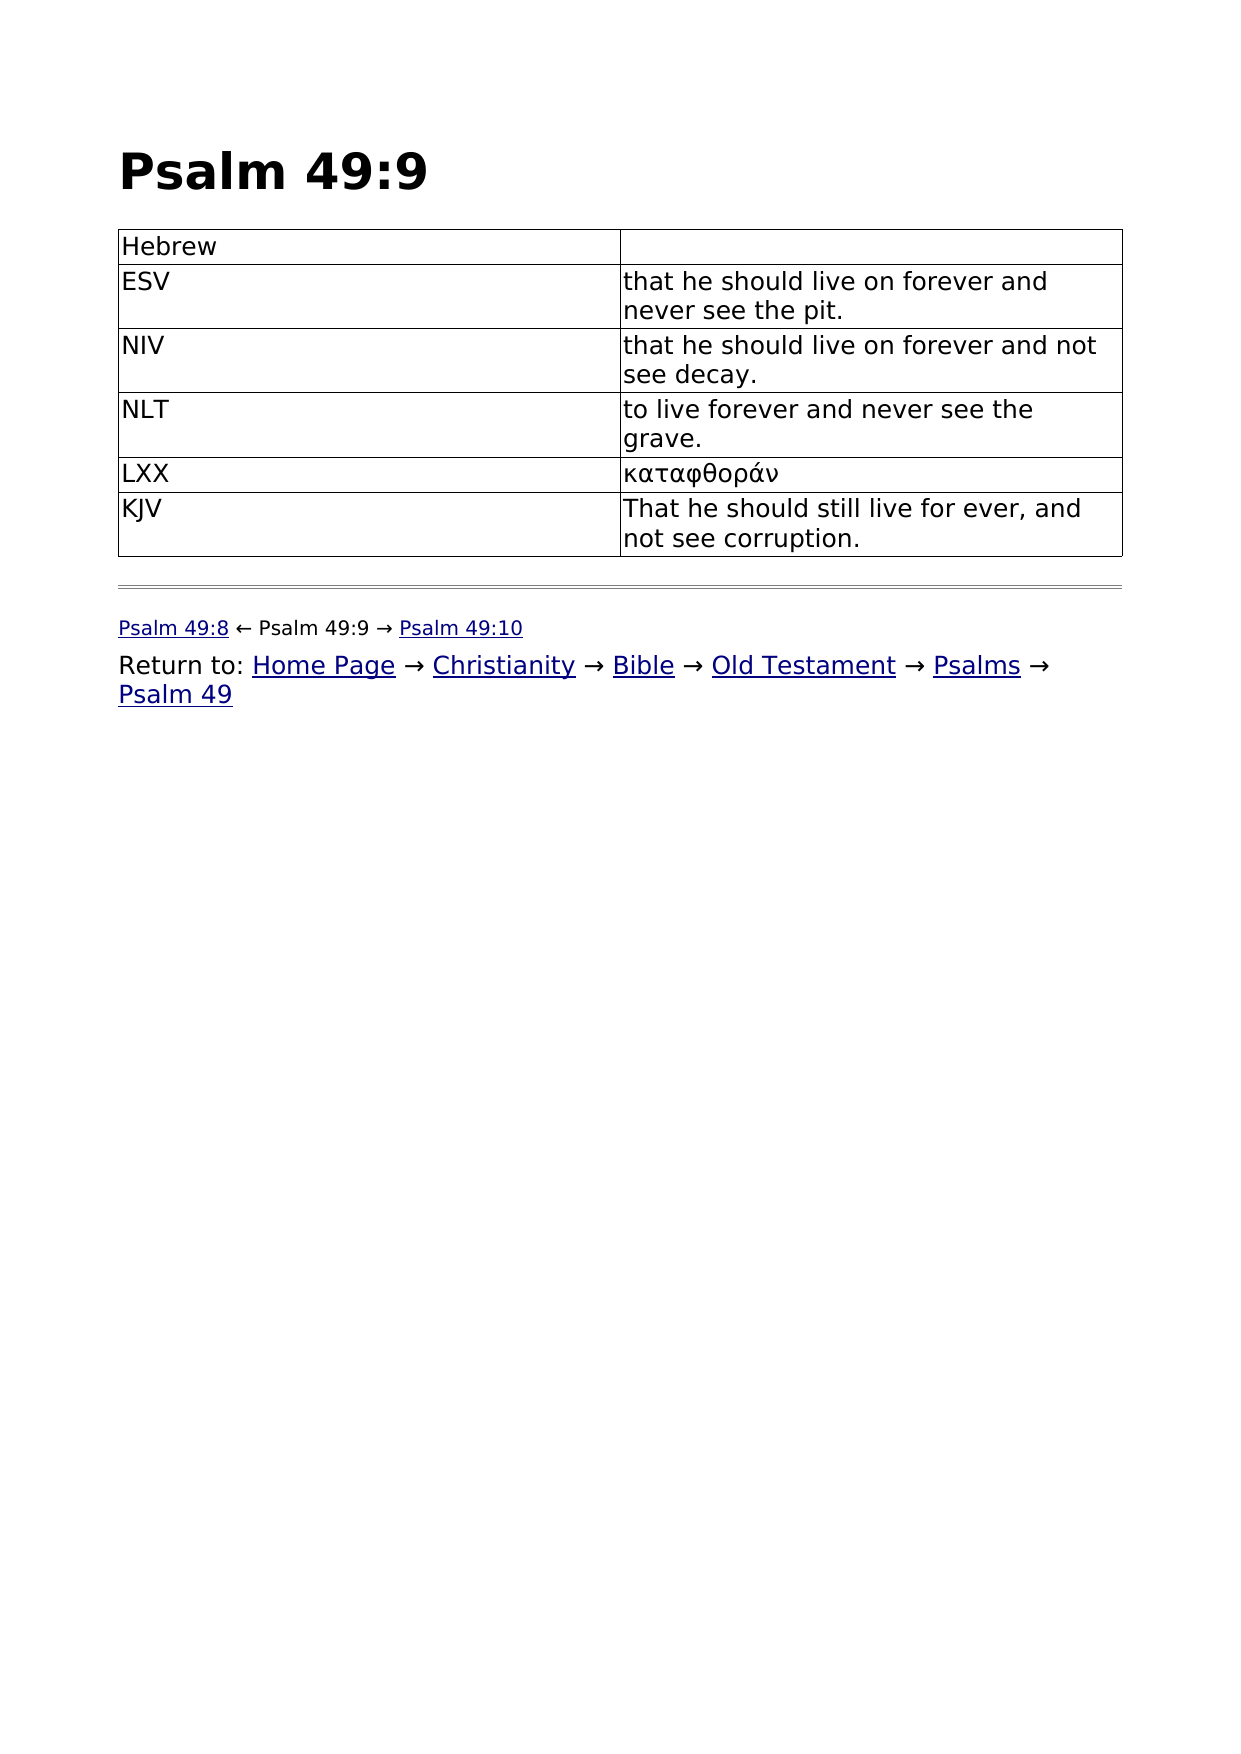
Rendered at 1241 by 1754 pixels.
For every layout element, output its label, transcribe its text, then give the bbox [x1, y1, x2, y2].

table_cell That he should still live for ever, and not see corruption. [621, 493, 1122, 556]
table_cell ESV [119, 265, 620, 328]
table_cell NLT [119, 393, 620, 457]
text Psalm 49:8 ← Psalm 49:9 → Psalm 49:10 [118, 617, 1122, 651]
text Return to: Home Page → Christianity → Bible → Old Testament → Psalms → Psalm 49 [118, 651, 1122, 709]
table_cell to live forever and never see the grave. [621, 393, 1122, 457]
table_cell KJV [119, 493, 620, 556]
table_header [621, 230, 1122, 264]
table_cell that he should live on forever and never see the pit. [621, 265, 1122, 328]
subtitle Psalm 49:9 [118, 143, 1122, 201]
table_header Hebrew [119, 230, 620, 264]
table_cell καταφθοράν [621, 458, 1122, 492]
table_cell that he should live on forever and not see decay. [621, 329, 1122, 392]
table_cell LXX [119, 458, 620, 492]
table_cell NIV [119, 329, 620, 392]
